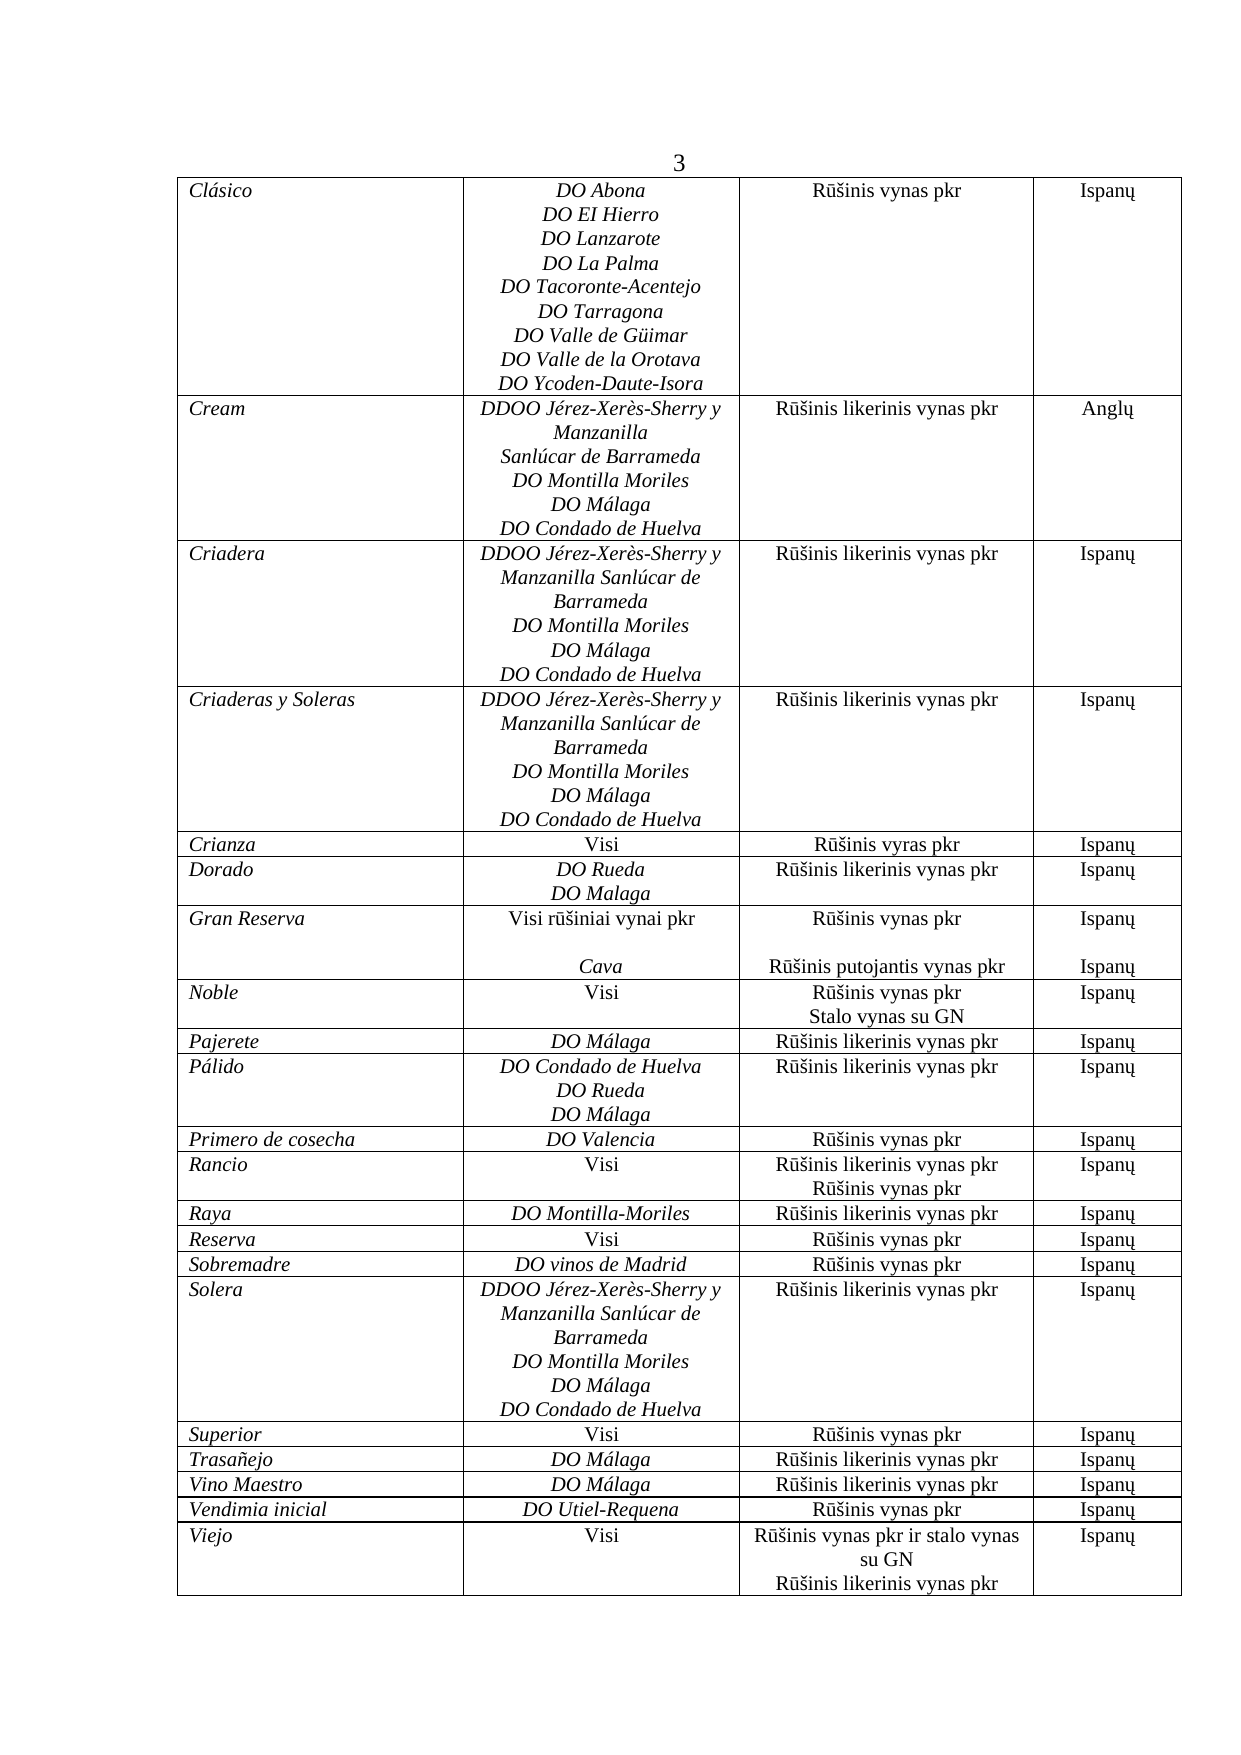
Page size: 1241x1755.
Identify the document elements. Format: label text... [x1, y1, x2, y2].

table_cell Rūšinis vynas pkr Rūšinis putojantis vynas pkr [740, 906, 1033, 978]
table_cell Ispanų [1034, 1054, 1181, 1126]
table_cell Visi [464, 832, 739, 856]
table_cell DO Málaga [464, 1029, 739, 1053]
table_cell Superior [178, 1422, 463, 1446]
table_cell Clásico [178, 178, 463, 395]
table_cell Ispanų [1034, 541, 1181, 686]
table_cell Solera [178, 1277, 463, 1421]
table_cell Ispanų [1034, 832, 1181, 856]
table_cell Viejo [178, 1523, 463, 1595]
table_cell DO Málaga [464, 1472, 739, 1496]
table_cell Ispanų [1034, 1252, 1181, 1276]
table_cell DO Condado de Huelva DO Rueda DO Málaga [464, 1054, 739, 1126]
table_cell Ispanų [1034, 1523, 1181, 1595]
table_cell Visi rūšiniai vynai pkr Cava [464, 906, 739, 978]
table_cell Rūšinis vyras pkr [740, 832, 1033, 856]
table_cell Visi [464, 1152, 739, 1200]
table_cell Rūšinis vynas pkr [740, 1252, 1033, 1276]
table_cell Vino Maestro [178, 1472, 463, 1496]
table_cell Rūšinis vynas pkr [740, 1127, 1033, 1151]
table_cell Cream [178, 396, 463, 540]
table_cell Criaderas y Soleras [178, 687, 463, 831]
table_cell DDOO Jérez-Xerès-Sherry y Manzanilla Sanlúcar de Barrameda DO Montilla Moriles DO Málaga DO Condado de Huelva [464, 541, 739, 686]
table_cell Rūšinis likerinis vynas pkr [740, 687, 1033, 831]
table_cell Rūšinis vynas pkr [740, 178, 1033, 395]
table_cell Ispanų [1034, 857, 1181, 905]
table_cell Dorado [178, 857, 463, 905]
table_cell Ispanų [1034, 1152, 1181, 1200]
table_cell Rūšinis likerinis vynas pkr [740, 1054, 1033, 1126]
table_cell Noble [178, 980, 463, 1028]
table_cell Sobremadre [178, 1252, 463, 1276]
table_cell Visi [464, 1226, 739, 1251]
table_cell Criadera [178, 541, 463, 686]
table_cell Rūšinis vynas pkr [740, 1422, 1033, 1446]
table_cell Visi [464, 1422, 739, 1446]
table_cell Rūšinis vynas pkr ir stalo vynas su GN Rūšinis likerinis vynas pkr [740, 1523, 1033, 1595]
table_cell Ispanų [1034, 1472, 1181, 1496]
table_cell Rūšinis vynas pkr [740, 1498, 1033, 1521]
table_cell Ispanų [1034, 1422, 1181, 1446]
table_cell Pajerete [178, 1029, 463, 1053]
table_cell Ispanų [1034, 1029, 1181, 1053]
table_cell Trasañejo [178, 1447, 463, 1471]
table_cell Rūšinis likerinis vynas pkr Rūšinis vynas pkr [740, 1152, 1033, 1200]
table_cell Ispanų [1034, 1226, 1181, 1251]
table_cell DO vinos de Madrid [464, 1252, 739, 1276]
table_cell DO Valencia [464, 1127, 739, 1151]
table_cell DO Utiel-Requena [464, 1498, 739, 1521]
table_cell Ispanų [1034, 980, 1181, 1028]
table_cell Reserva [178, 1226, 463, 1251]
table_cell Rūšinis likerinis vynas pkr [740, 541, 1033, 686]
table_cell Raya [178, 1201, 463, 1225]
table_cell DDOO Jérez-Xerès-Sherry y Manzanilla Sanlúcar de Barrameda DO Montilla Moriles DO Málaga DO Condado de Huelva [464, 687, 739, 831]
table_cell Ispanų [1034, 178, 1181, 395]
table_cell Ispanų [1034, 1277, 1181, 1421]
table_cell Vendimia inicial [178, 1498, 463, 1521]
table_cell Rūšinis likerinis vynas pkr [740, 1472, 1033, 1496]
table_cell Ispanų [1034, 1447, 1181, 1471]
table_cell DO Abona DO EI Hierro DO Lanzarote DO La Palma DO Tacoronte-Acentejo DO Tarragona DO Valle de Güimar DO Valle de la Orotava DO Ycoden-Daute-Isora [464, 178, 739, 395]
table_cell Anglų [1034, 396, 1181, 540]
table_cell DO Málaga [464, 1447, 739, 1471]
table_cell Ispanų [1034, 1127, 1181, 1151]
table_cell Rūšinis likerinis vynas pkr [740, 396, 1033, 540]
table_cell Visi [464, 1523, 739, 1595]
table_cell Ispanų [1034, 1201, 1181, 1225]
table_cell DDOO Jérez-Xerès-Sherry y Manzanilla Sanlúcar de Barrameda DO Montilla Moriles DO Málaga DO Condado de Huelva [464, 1277, 739, 1421]
table_cell Ispanų [1034, 687, 1181, 831]
table_cell Rūšinis likerinis vynas pkr [740, 857, 1033, 905]
table_cell Visi [464, 980, 739, 1028]
table_cell Rūšinis likerinis vynas pkr [740, 1277, 1033, 1421]
table_cell Primero de cosecha [178, 1127, 463, 1151]
table_cell Crianza [178, 832, 463, 856]
table_cell Rūšinis likerinis vynas pkr [740, 1201, 1033, 1225]
table_cell Rūšinis vynas pkr Stalo vynas su GN [740, 980, 1033, 1028]
table_cell Rūšinis likerinis vynas pkr [740, 1447, 1033, 1471]
table_cell DO Montilla-Moriles [464, 1201, 739, 1225]
table_cell Gran Reserva [178, 906, 463, 978]
table_cell Ispanų Ispanų [1034, 906, 1181, 978]
table_cell Rancio [178, 1152, 463, 1200]
table_cell Ispanų [1034, 1498, 1181, 1521]
table_cell Rūšinis vynas pkr [740, 1226, 1033, 1251]
table_cell DO Rueda DO Malaga [464, 857, 739, 905]
table_cell Rūšinis likerinis vynas pkr [740, 1029, 1033, 1053]
table_cell Pálido [178, 1054, 463, 1126]
table_cell DDOO Jérez-Xerès-Sherry y Manzanilla Sanlúcar de Barrameda DO Montilla Moriles DO Málaga DO Condado de Huelva [464, 396, 739, 540]
